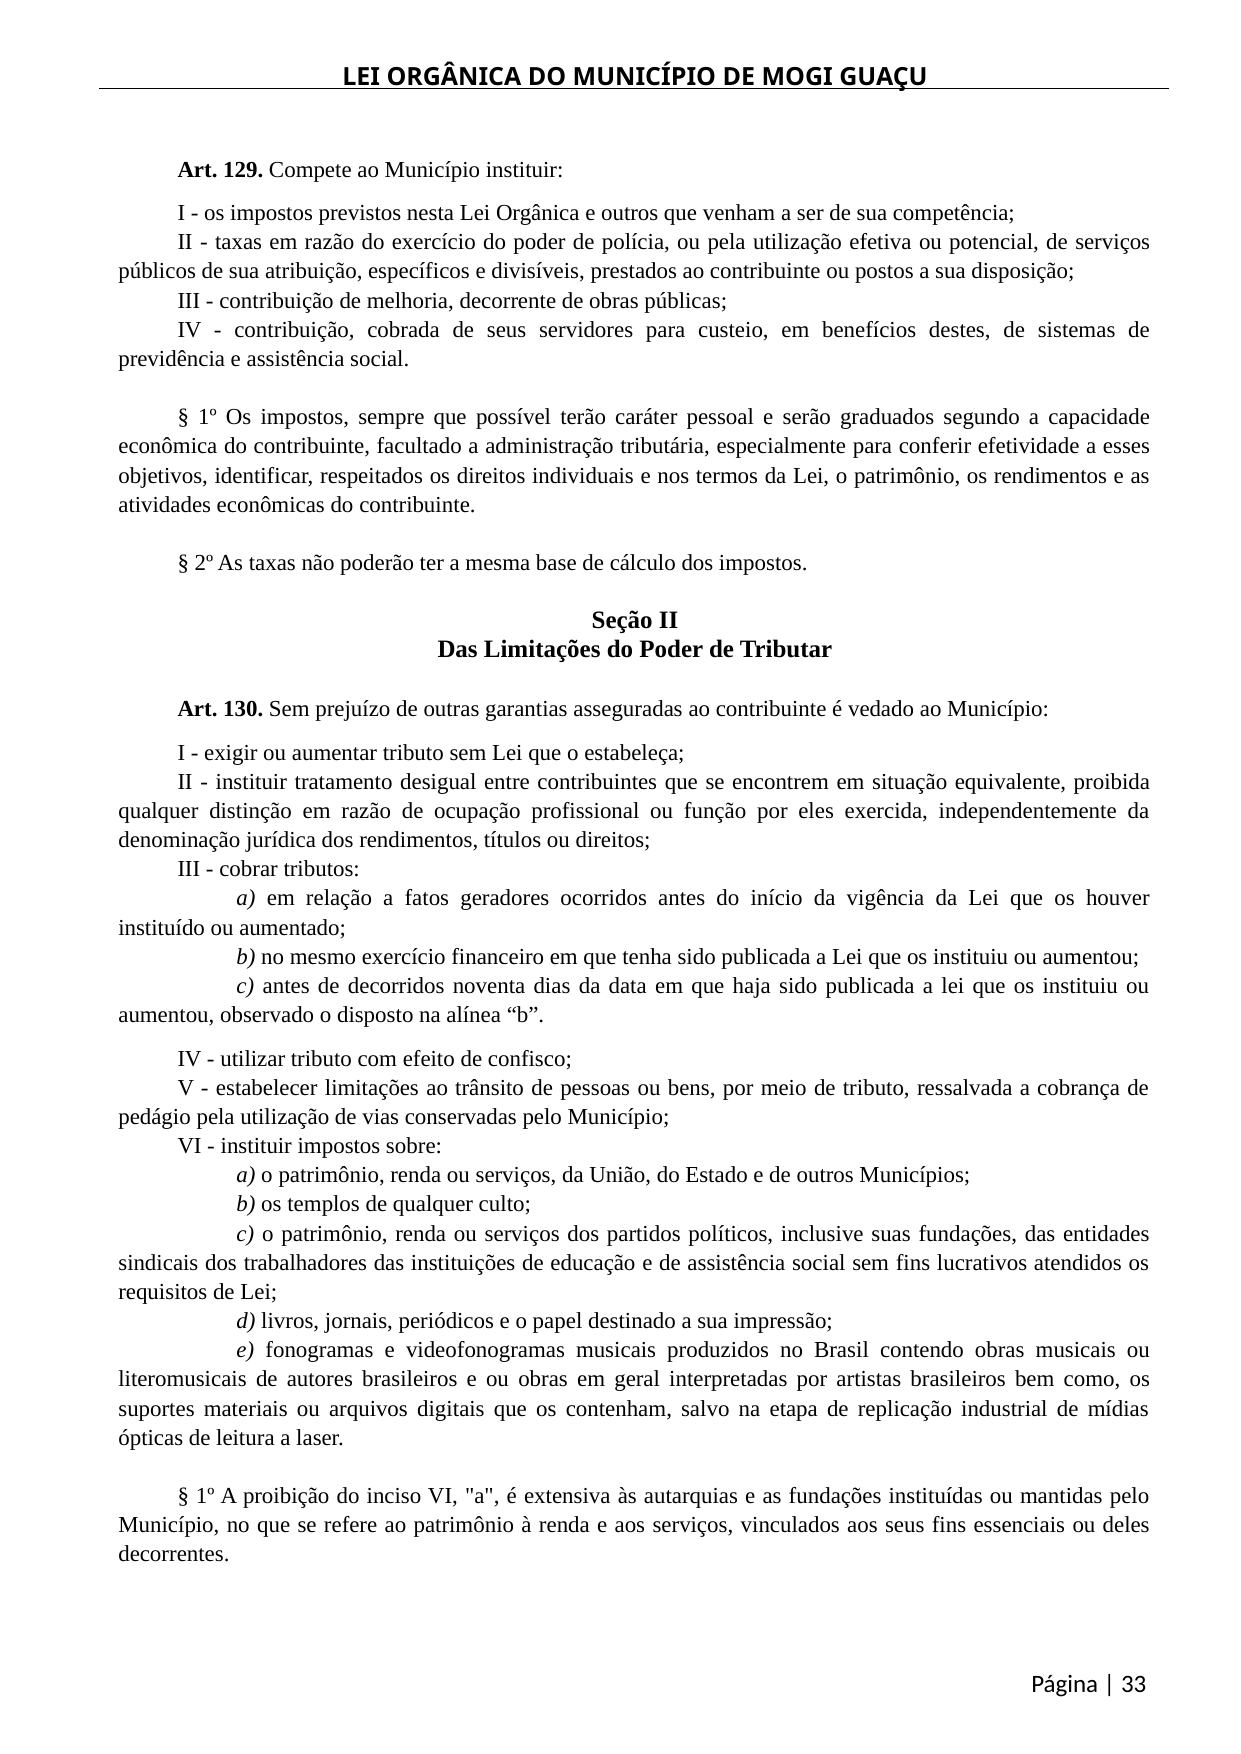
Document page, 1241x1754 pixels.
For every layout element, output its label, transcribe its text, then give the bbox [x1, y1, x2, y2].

text I - os impostos previstos nesta Lei Orgânica e outros que venham a ser de sua competência; [118, 196, 1152, 226]
text Seção II [118, 605, 1152, 634]
text e) fonogramas e videofonogramas musicais produzidos no Brasil contendo obras musicais ou literomusicais de autores brasileiros e ou obras em geral interpretadas por artistas brasileiros bem como, os suportes materiais ou arquivos digitais que os contenham, salvo na etapa de replicação industrial de mídias ópticas de leitura a laser. [118, 1333, 1152, 1450]
text IV - utilizar tributo com efeito de confisco; [118, 1042, 1152, 1071]
text III - contribuição de melhoria, decorrente de obras públicas; [118, 284, 1152, 313]
text IV - contribuição, cobrada de seus servidores para custeio, em benefícios destes, de sistemas de previdência e assistência social. [118, 313, 1152, 371]
text VI - instituir impostos sobre: [118, 1129, 1152, 1158]
text a) em relação a fatos geradores ocorridos antes do início da vigência da Lei que os houver instituído ou aumentado; [118, 882, 1152, 940]
text a) o patrimônio, renda ou serviços, da União, do Estado e de outros Municípios; [118, 1158, 1152, 1188]
text II - taxas em razão do exercício do poder de polícia, ou pela utilização efetiva ou potencial, de serviços públicos de sua atribuição, específicos e divisíveis, prestados ao contribuinte ou postos a sua disposição; [118, 226, 1152, 284]
text II - instituir tratamento desigual entre contribuintes que se encontrem em situação equivalente, proibida qualquer distinção em razão de ocupação profissional ou função por eles exercida, independentemente da denominação jurídica dos rendimentos, títulos ou direitos; [118, 765, 1152, 852]
text b) no mesmo exercício financeiro em que tenha sido publicada a Lei que os instituiu ou aumentou; [118, 940, 1152, 969]
text § 1º A proibição do inciso VI, "a", é extensiva às autarquias e as fundações instituídas ou mantidas pelo Município, no que se refere ao patrimônio à renda e aos serviços, vinculados aos seus fins essenciais ou deles decorrentes. [118, 1479, 1152, 1567]
text Das Limitações do Poder de Tributar [118, 634, 1152, 663]
text III - cobrar tributos: [118, 852, 1152, 882]
text § 1º Os impostos, sempre que possível terão caráter pessoal e serão graduados segundo a capacidade econômica do contribuinte, facultado a administração tributária, especialmente para conferir efetividade a esses objetivos, identificar, respeitados os direitos individuais e nos termos da Lei, o patrimônio, os rendimentos e as atividades econômicas do contribuinte. [118, 401, 1152, 517]
text § 2º As taxas não poderão ter a mesma base de cálculo dos impostos. [118, 546, 1152, 576]
text d) livros, jornais, periódicos e o papel destinado a sua impressão; [118, 1304, 1152, 1333]
text c) o patrimônio, renda ou serviços dos partidos políticos, inclusive suas fundações, das entidades sindicais dos trabalhadores das instituições de educação e de assistência social sem fins lucrativos atendidos os requisitos de Lei; [118, 1217, 1152, 1304]
text I - exigir ou aumentar tributo sem Lei que o estabeleça; [118, 736, 1152, 765]
text Art. 129. Compete ao Município instituir: [118, 153, 1152, 182]
text Art. 130. Sem prejuízo de outras garantias asseguradas ao contribuinte é vedado ao Município: [118, 692, 1152, 721]
text c) antes de decorridos noventa dias da data em que haja sido publicada a lei que os instituiu ou aumentou, observado o disposto na alínea “b”. [118, 969, 1152, 1027]
text V - estabelecer limitações ao trânsito de pessoas ou bens, por meio de tributo, ressalvada a cobrança de pedágio pela utilização de vias conservadas pelo Município; [118, 1071, 1152, 1129]
text b) os templos de qualquer culto; [118, 1188, 1152, 1217]
